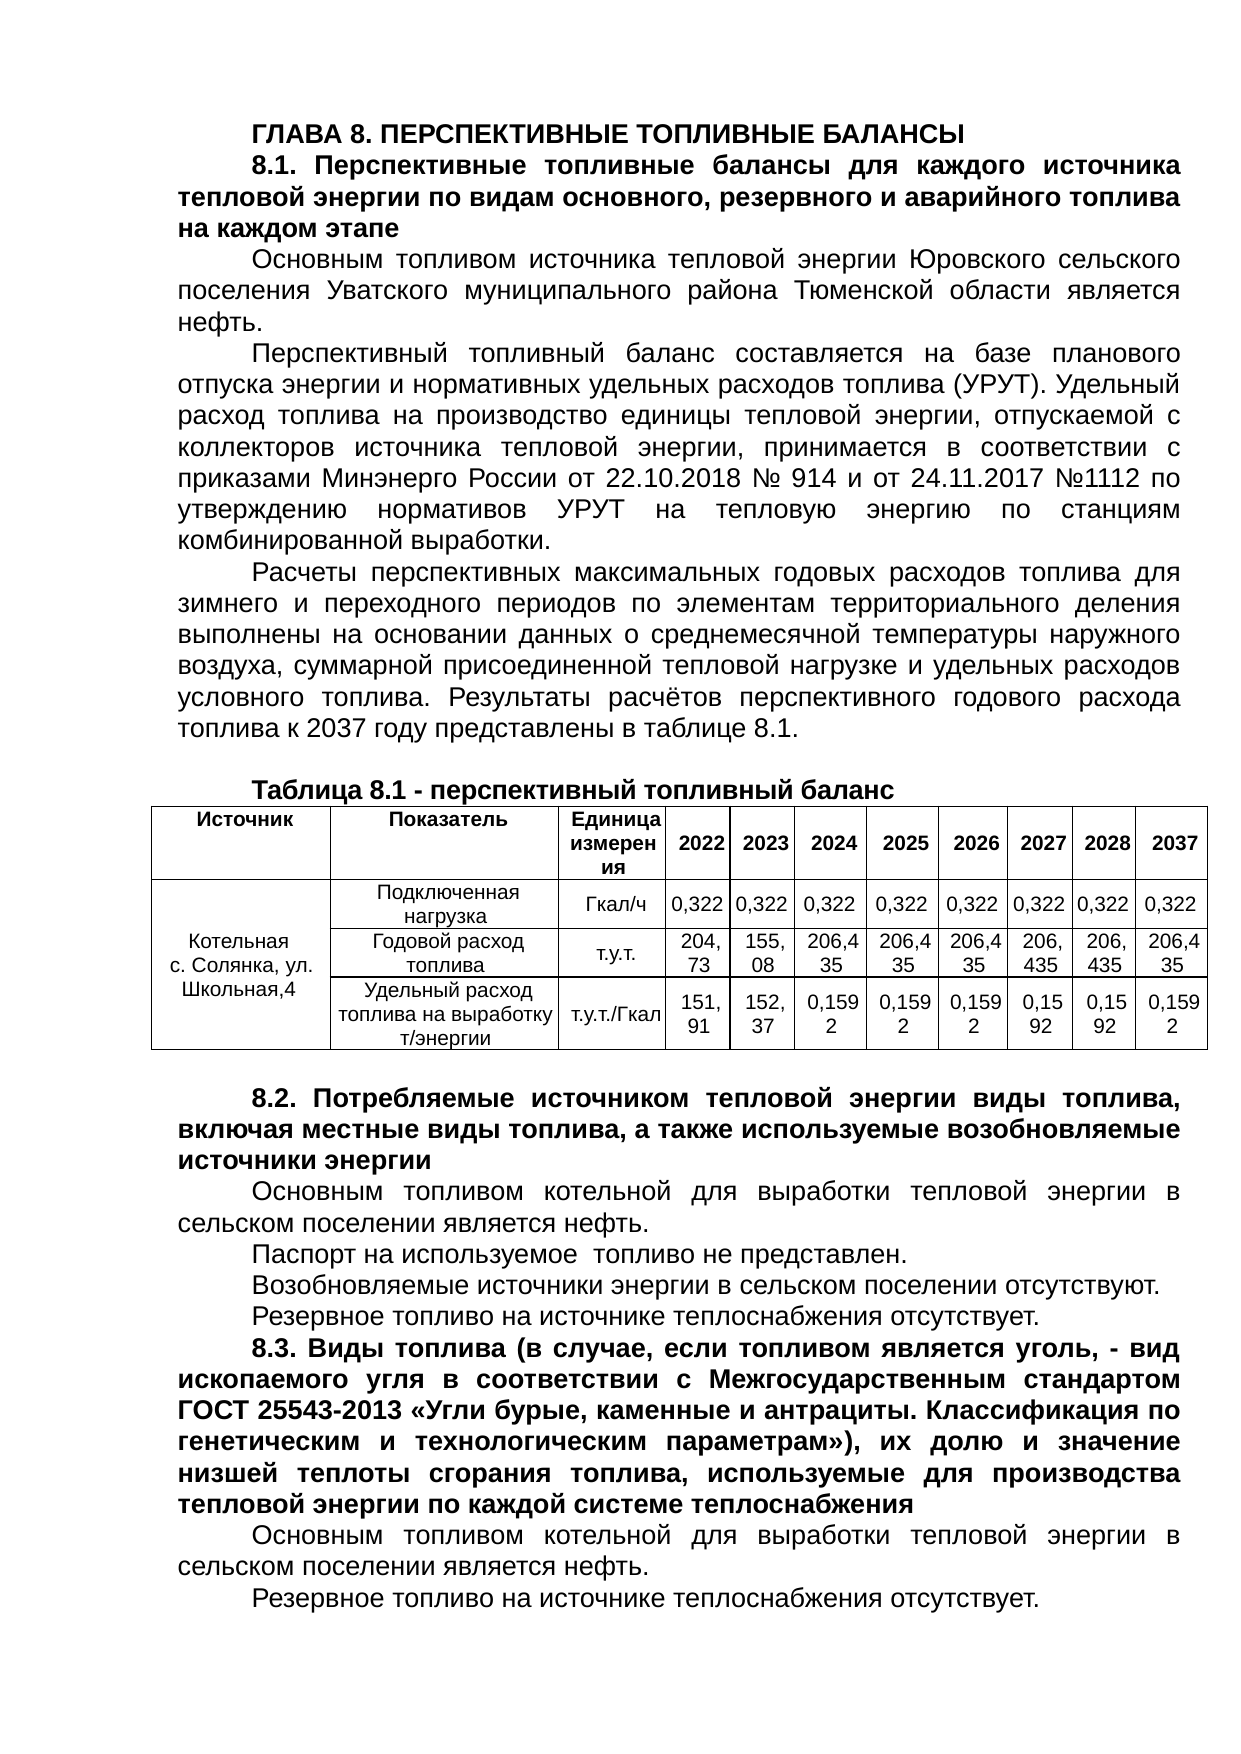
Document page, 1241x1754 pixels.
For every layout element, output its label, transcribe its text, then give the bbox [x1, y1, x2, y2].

table_cell Котельная с. Солянка, ул. Школьная,4 [152, 880, 330, 1049]
table_cell 0,322 [939, 880, 1007, 927]
table_cell 0,322 [1008, 880, 1072, 927]
table_cell 206,435 [1073, 929, 1135, 976]
subtitle 8.1. Перспективные топливные балансы для каждого источника тепловой энергии по видам основного, резервного и аварийного топлива на каждом этапе [177, 149, 1181, 243]
list Основным топливом котельной для выработки тепловой энергии в сельском поселении является нефть. [177, 1519, 1181, 1582]
table_cell 0,1592 [939, 978, 1007, 1049]
table_cell 0,322 [867, 880, 938, 927]
table_header 2023 [731, 807, 794, 878]
table_cell 155,08 [731, 929, 794, 976]
table_header 2037 [1136, 807, 1207, 878]
text Основным топливом источника тепловой энергии Юровского сельского поселения Уватского муниципального района Тюменской области является нефть. [177, 243, 1181, 337]
list Возобновляемые источники энергии в сельском поселении отсутствуют. [177, 1269, 1181, 1300]
table_header 2024 [795, 807, 866, 878]
subtitle 8.3. Виды топлива (в случае, если топливом является уголь, - вид ископаемого угля в соответствии с Межгосударственным стандартом ГОСТ 25543-2013 «Угли бурые, каменные и антрациты. Классификация по генетическим и технологическим параметрам»), их долю и значение низшей теплоты сгорания топлива, используемые для производства тепловой энергии по каждой системе теплоснабжения [177, 1332, 1181, 1519]
table_header Показатель [331, 807, 558, 878]
table_cell 152,37 [731, 978, 794, 1049]
table_header 2022 [666, 807, 729, 878]
table_cell 151,91 [666, 978, 729, 1049]
subtitle 8.2. Потребляемые источником тепловой энергии виды топлива, включая местные виды топлива, а также используемые возобновляемые источники энергии [177, 1082, 1181, 1175]
table_cell 0,1592 [1073, 978, 1135, 1049]
table_header Источник [152, 807, 330, 878]
table_cell 0,322 [795, 880, 866, 927]
text Таблица 8.1 - перспективный топливный баланс [177, 774, 1170, 806]
text Расчеты перспективных максимальных годовых расходов топлива для зимнего и переходного периодов по элементам территориального деления выполнены на основании данных о среднемесячной температуры наружного воздуха, суммарной присоединенной тепловой нагрузке и удельных расходов условного топлива. Результаты расчётов перспективного годового расхода топлива к 2037 году представлены в таблице 8.1. [177, 556, 1181, 743]
table_cell 0,1592 [795, 978, 866, 1049]
list Паспорт на используемое топливо не представлен. [177, 1238, 1181, 1269]
list Резервное топливо на источнике теплоснабжения отсутствует. [177, 1300, 1181, 1332]
table_cell Годовой расход топлива [331, 929, 558, 976]
table_header 2027 [1008, 807, 1072, 878]
table_cell Гкал/ч [559, 880, 665, 927]
table_cell 206,435 [867, 929, 938, 976]
subtitle ГЛАВА 8. ПЕРСПЕКТИВНЫЕ ТОПЛИВНЫЕ БАЛАНСЫ [177, 118, 1181, 149]
table_header 2028 [1073, 807, 1135, 878]
table_cell 206,435 [1136, 929, 1207, 976]
list Основным топливом котельной для выработки тепловой энергии в сельском поселении является нефть. [177, 1175, 1181, 1238]
table_cell 204,73 [666, 929, 729, 976]
table_header Единица измерения [559, 807, 665, 878]
table_cell 206,435 [939, 929, 1007, 976]
table_cell 0,322 [1136, 880, 1207, 927]
text Перспективный топливный баланс составляется на базе планового отпуска энергии и нормативных удельных расходов топлива (УРУТ). Удельный расход топлива на производство единицы тепловой энергии, отпускаемой с коллекторов источника тепловой энергии, принимается в соответствии с приказами Минэнерго России от 22.10.2018 № 914 и от 24.11.2017 №1112 по утверждению нормативов УРУТ на тепловую энергию по станциям комбинированной выработки. [177, 337, 1181, 556]
table_cell т.у.т./Гкал [559, 978, 665, 1049]
table_header 2025 [867, 807, 938, 878]
table_cell 0,1592 [1008, 978, 1072, 1049]
table_cell т.у.т. [559, 929, 665, 976]
table_cell 206,435 [1008, 929, 1072, 976]
table_cell 0,1592 [867, 978, 938, 1049]
table_cell 0,322 [666, 880, 729, 927]
table_cell 206,435 [795, 929, 866, 976]
table_cell 0,322 [1073, 880, 1135, 927]
table_cell Подключенная нагрузка [331, 880, 558, 927]
table_cell Удельный расход топлива на выработку т/энергии [331, 978, 558, 1049]
list Резервное топливо на источнике теплоснабжения отсутствует. [177, 1582, 1181, 1613]
table_header 2026 [939, 807, 1007, 878]
table_cell 0,1592 [1136, 978, 1207, 1049]
table_cell 0,322 [731, 880, 794, 927]
